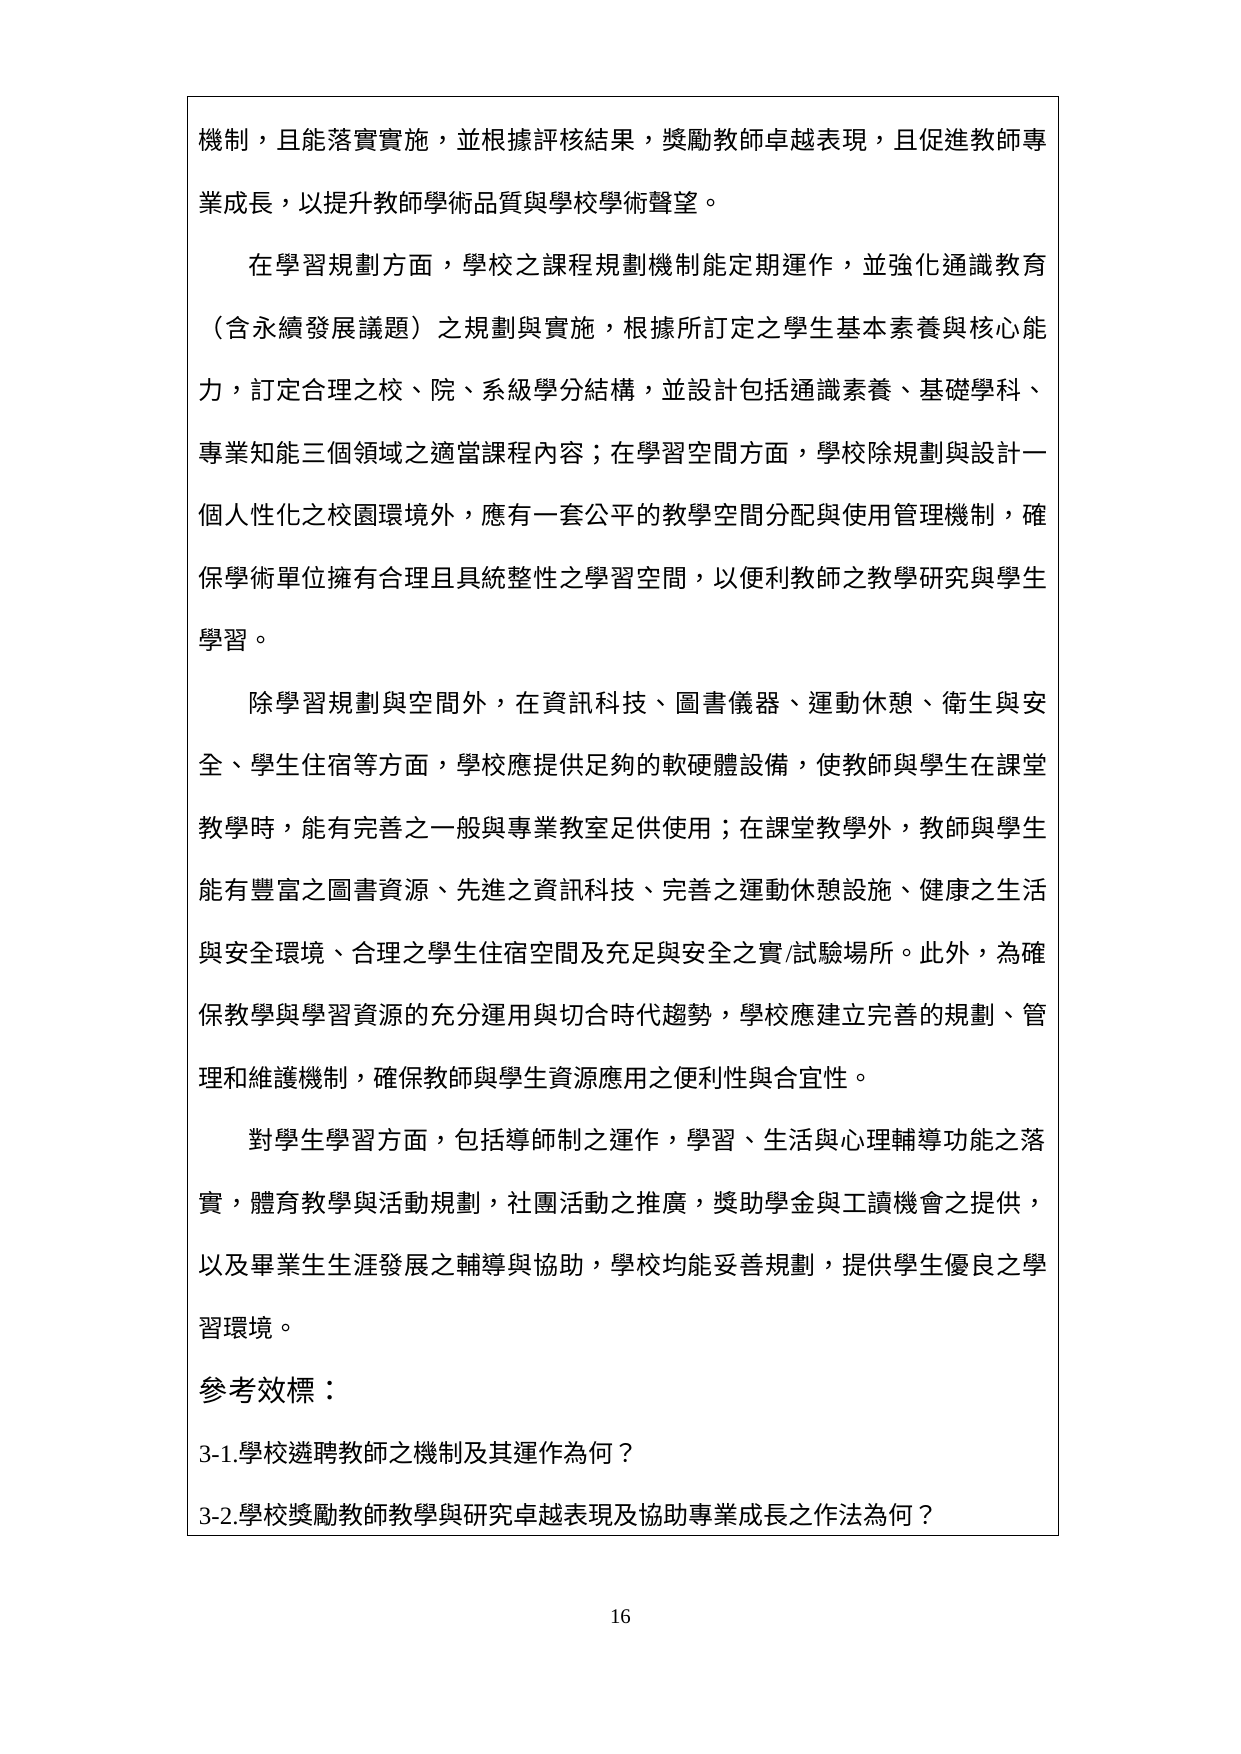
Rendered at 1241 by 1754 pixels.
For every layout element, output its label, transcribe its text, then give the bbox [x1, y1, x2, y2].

table_header 機制，且能落實實施，並根據評核結果，獎勵教師卓越表現，且促進教師專業成長，以提升教師學術品質與學校學術聲望。 在學習規劃方面，學校之課程規劃機制能定期運作，並強化通識教育（含永續發展議題）之規劃與實施，根據所訂定之學生基本素養與核心能力，訂定合理之校、院、系級學分結構，並設計包括通識素養、基礎學科、專業知能三個領域之適當課程內容；在學習空間方面，學校除規劃與設計一個人性化之校園環境外，應有一套公平的教學空間分配與使用管理機制，確保學術單位擁有合理且具統整性之學習空間，以便利教師之教學研究與學生學習。 除學習規劃與空間外，在資訊科技、圖書儀器、運動休憩、衛生與安全、學生住宿等方面，學校應提供足夠的軟硬體設備，使教師與學生在課堂教學時，能有完善之一般與專業教室足供使用；在課堂教學外，教師與學生能有豐富之圖書資源、先進之資訊科技、完善之運動休憩設施、健康之生活與安全環境、合理之學生住宿空間及充足與安全之實/試驗場所。此外，為確保教學與學習資源的充分運用與切合時代趨勢，學校應建立完善的規劃、管理和維護機制，確保教師與學生資源應用之便利性與合宜性。 對學生學習方面，包括導師制之運作，學習、生活與心理輔導功能之落實，體育教學與活動規劃，社團活動之推廣，獎助學金與工讀機會之提供，以及畢業生生涯發展之輔導與協助，學校均能妥善規劃，提供學生優良之學習環境。 參考效標： 3-1.學校遴聘教師之機制及其運作為何？ 3-2.學校獎勵教師教學與研究卓越表現及協助專業成長之作法為何？ [188, 97, 1058, 1535]
